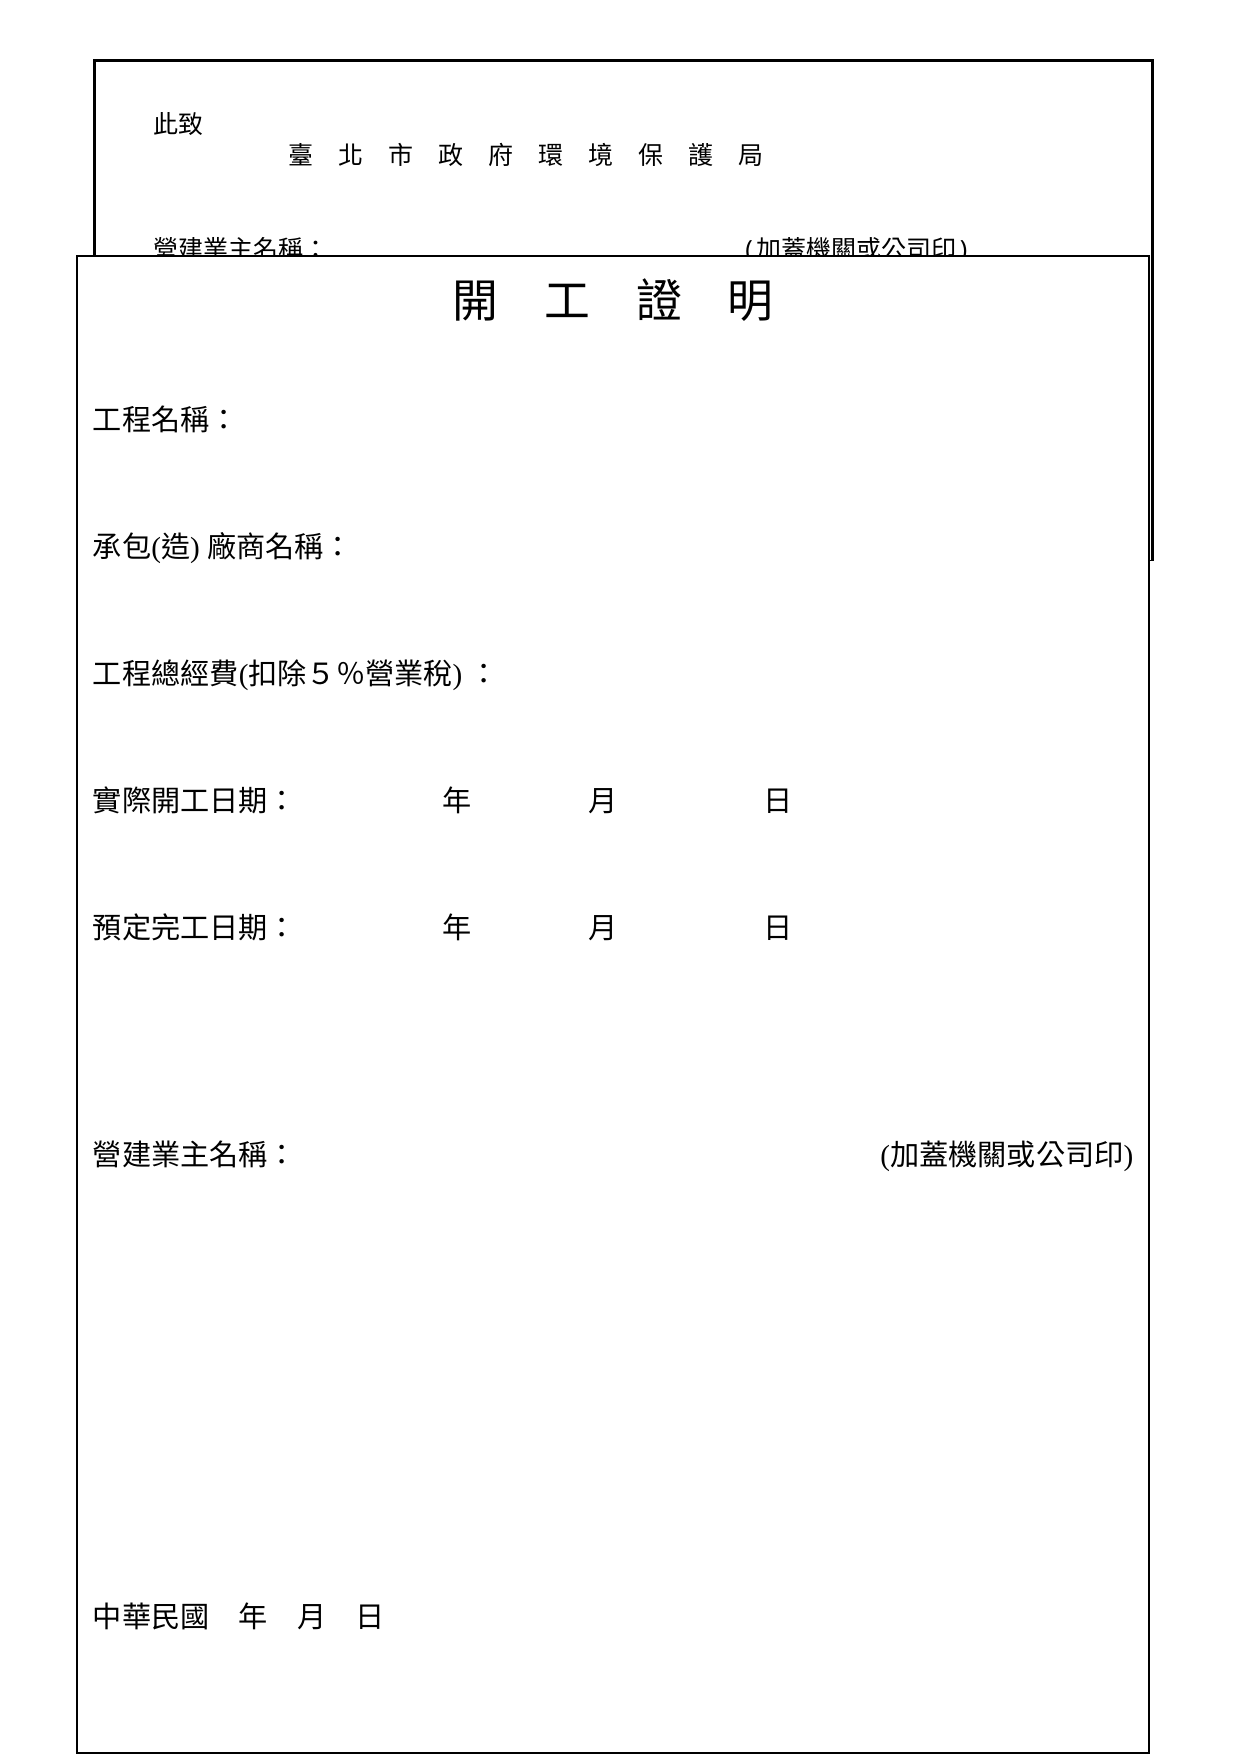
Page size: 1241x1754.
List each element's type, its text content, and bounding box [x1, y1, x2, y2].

text 中華民國 年 月 日 [93, 1594, 1133, 1636]
text 營建業主名稱： (加蓋機關或公司印) [93, 1132, 1133, 1174]
text 開 工 證 明 [93, 264, 1133, 330]
text 預定完工日期： 年 月 日 [93, 904, 1133, 947]
text 承包(造) 廠商名稱： [93, 524, 1133, 566]
text 實際開工日期： 年 月 日 [93, 777, 1133, 820]
table_cell 此致 臺 北 市 政 府 環 境 保 護 局 營建業主名稱： (加蓋機關或公司印) 承包(造)單位名稱： (加蓋機關或公司印) 中華民國 年 月 日 [96, 62, 1151, 560]
text 工程總經費(扣除５％營業稅) ： [93, 651, 1133, 693]
text 工程名稱： [93, 397, 1133, 439]
